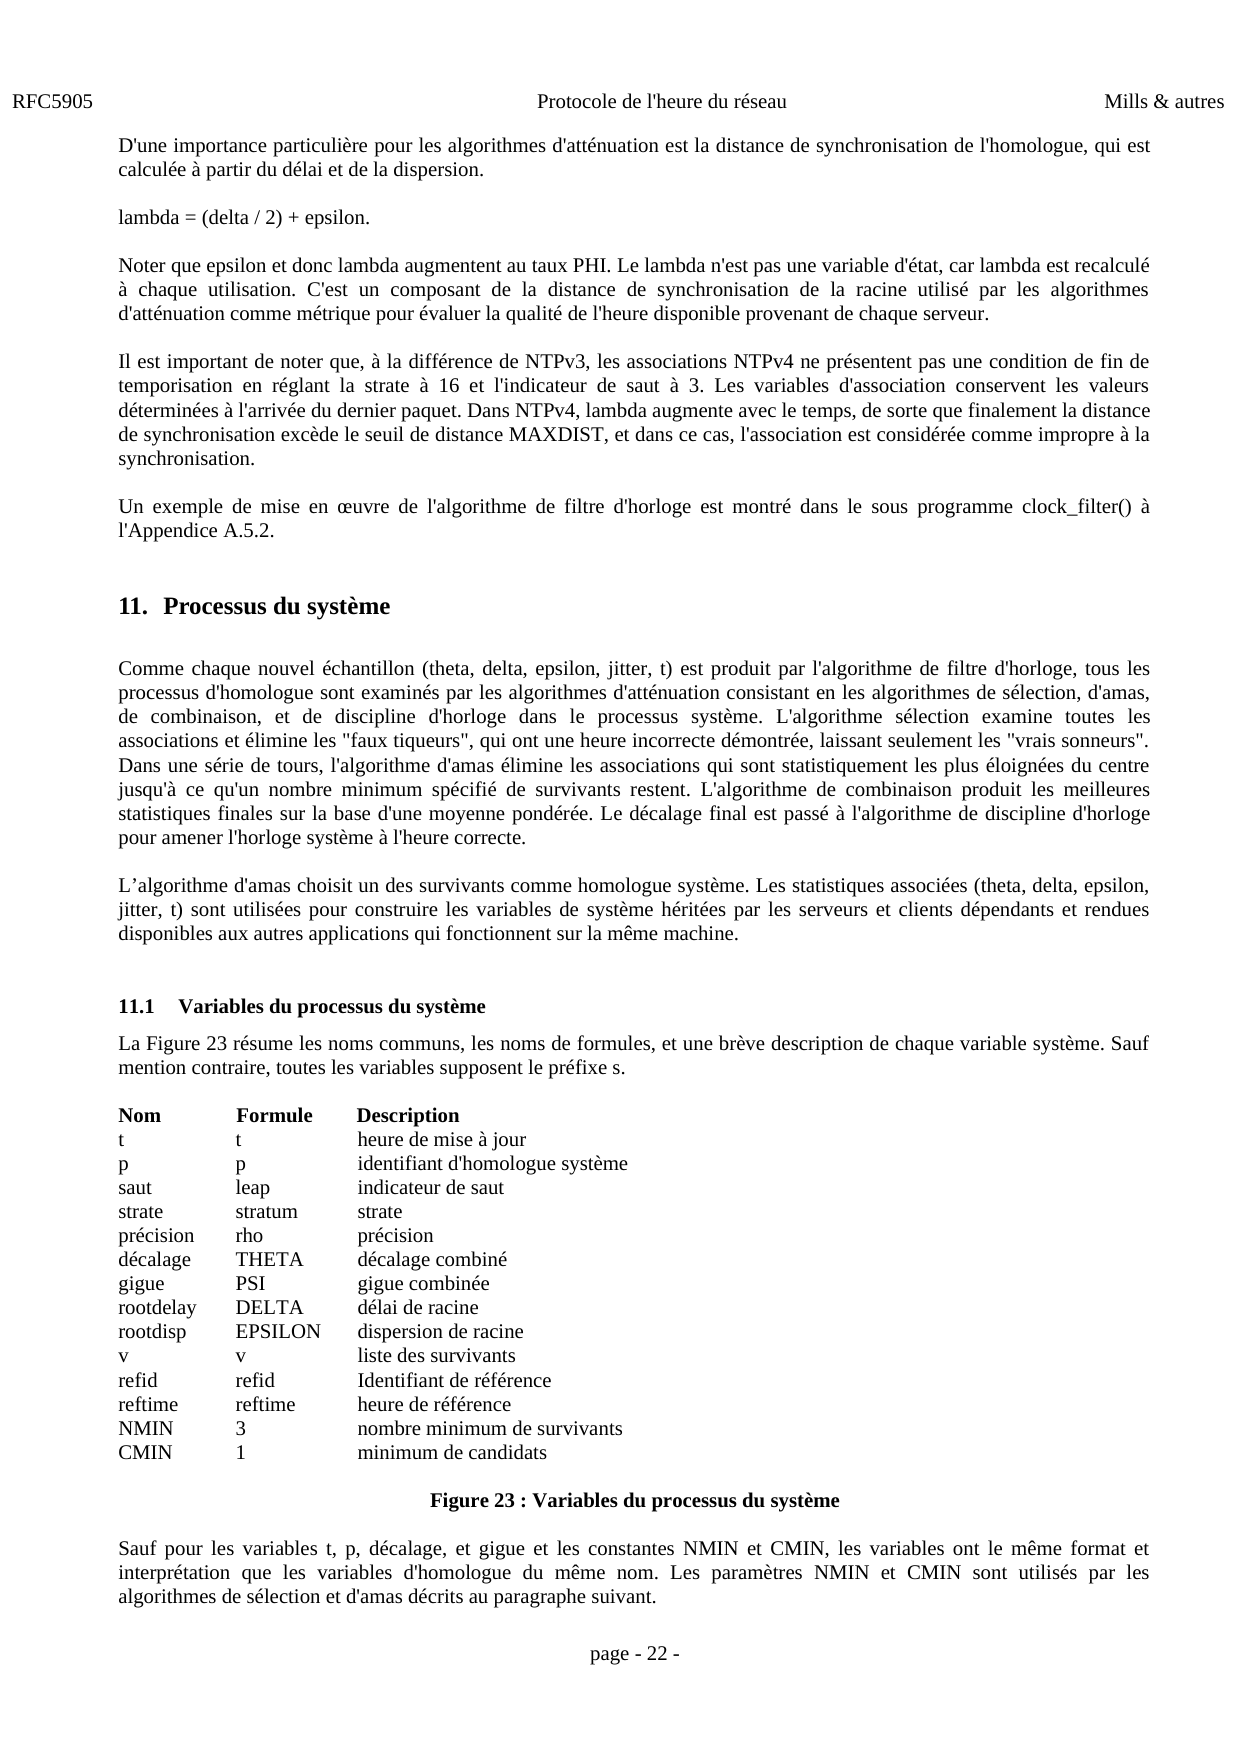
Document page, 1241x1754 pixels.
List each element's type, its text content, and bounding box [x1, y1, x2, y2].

text Sauf pour les variables t, p, décalage, et gigue et les constantes NMIN et CMIN, les variables ont le même format et interprétation que les variables d'homologue du même nom. Les paramètres NMIN et CMIN sont utilisés par les algorithmes de sélection et d'amas décrits au paragraphe suivant. [118, 1536, 1152, 1608]
text rootdisp EPSILON dispersion de racine [118, 1319, 1152, 1343]
text NMIN 3 nombre minimum de survivants [118, 1416, 1152, 1440]
text t t heure de mise à jour [118, 1127, 1152, 1151]
text gigue PSI gigue combinée [118, 1271, 1152, 1295]
subtitle 11. Processus du système [118, 591, 1152, 620]
text L’algorithme d'amas choisit un des survivants comme homologue système. Les statistiques associées (theta, delta, epsilon, jitter, t) sont utilisées pour construire les variables de système héritées par les serveurs et clients dépendants et rendues disponibles aux autres applications qui fonctionnent sur la même machine. [118, 873, 1152, 945]
text reftime reftime heure de référence [118, 1392, 1152, 1416]
text refid refid Identifiant de référence [118, 1367, 1152, 1392]
text saut leap indicateur de saut [118, 1175, 1152, 1199]
subtitle 11.1 Variables du processus du système [118, 994, 1152, 1018]
text Figure 23 : Variables du processus du système [118, 1488, 1152, 1512]
text v v liste des survivants [118, 1343, 1152, 1367]
text lambda = (delta / 2) + epsilon. [118, 205, 1152, 229]
text Nom Formule Description [118, 1103, 1152, 1127]
text Noter que epsilon et donc lambda augmentent au taux PHI. Le lambda n'est pas une variable d'état, car lambda est recalculé à chaque utilisation. C'est un composant de la distance de synchronisation de la racine utilisé par les algorithmes d'atténuation comme métrique pour évaluer la qualité de l'heure disponible provenant de chaque serveur. [118, 253, 1152, 325]
text décalage THETA décalage combiné [118, 1247, 1152, 1271]
text Un exemple de mise en œuvre de l'algorithme de filtre d'horloge est montré dans le sous programme clock_filter() à l'Appendice A.5.2. [118, 494, 1152, 542]
text D'une importance particulière pour les algorithmes d'atténuation est la distance de synchronisation de l'homologue, qui est calculée à partir du délai et de la dispersion. [118, 133, 1152, 181]
text Comme chaque nouvel échantillon (theta, delta, epsilon, jitter, t) est produit par l'algorithme de filtre d'horloge, tous les processus d'homologue sont examinés par les algorithmes d'atténuation consistant en les algorithmes de sélection, d'amas, de combinaison, et de discipline d'horloge dans le processus système. L'algorithme sélection examine toutes les associations et élimine les "faux tiqueurs", qui ont une heure incorrecte démontrée, laissant seulement les "vrais sonneurs". Dans une série de tours, l'algorithme d'amas élimine les associations qui sont statistiquement les plus éloignées du centre jusqu'à ce qu'un nombre minimum spécifié de survivants restent. L'algorithme de combinaison produit les meilleures statistiques finales sur la base d'une moyenne pondérée. Le décalage final est passé à l'algorithme de discipline d'horloge pour amener l'horloge système à l'heure correcte. [118, 656, 1152, 849]
text rootdelay DELTA délai de racine [118, 1295, 1152, 1319]
text La Figure 23 résume les noms communs, les noms de formules, et une brève description de chaque variable système. Sauf mention contraire, toutes les variables supposent le préfixe s. [118, 1031, 1152, 1079]
text strate stratum strate [118, 1199, 1152, 1223]
text Il est important de noter que, à la différence de NTPv3, les associations NTPv4 ne présentent pas une condition de fin de temporisation en réglant la strate à 16 et l'indicateur de saut à 3. Les variables d'association conservent les valeurs déterminées à l'arrivée du dernier paquet. Dans NTPv4, lambda augmente avec le temps, de sorte que finalement la distance de synchronisation excède le seuil de distance MAXDIST, et dans ce cas, l'association est considérée comme impropre à la synchronisation. [118, 349, 1152, 470]
text CMIN 1 minimum de candidats [118, 1440, 1152, 1464]
text précision rho précision [118, 1223, 1152, 1247]
text p p identifiant d'homologue système [118, 1151, 1152, 1175]
